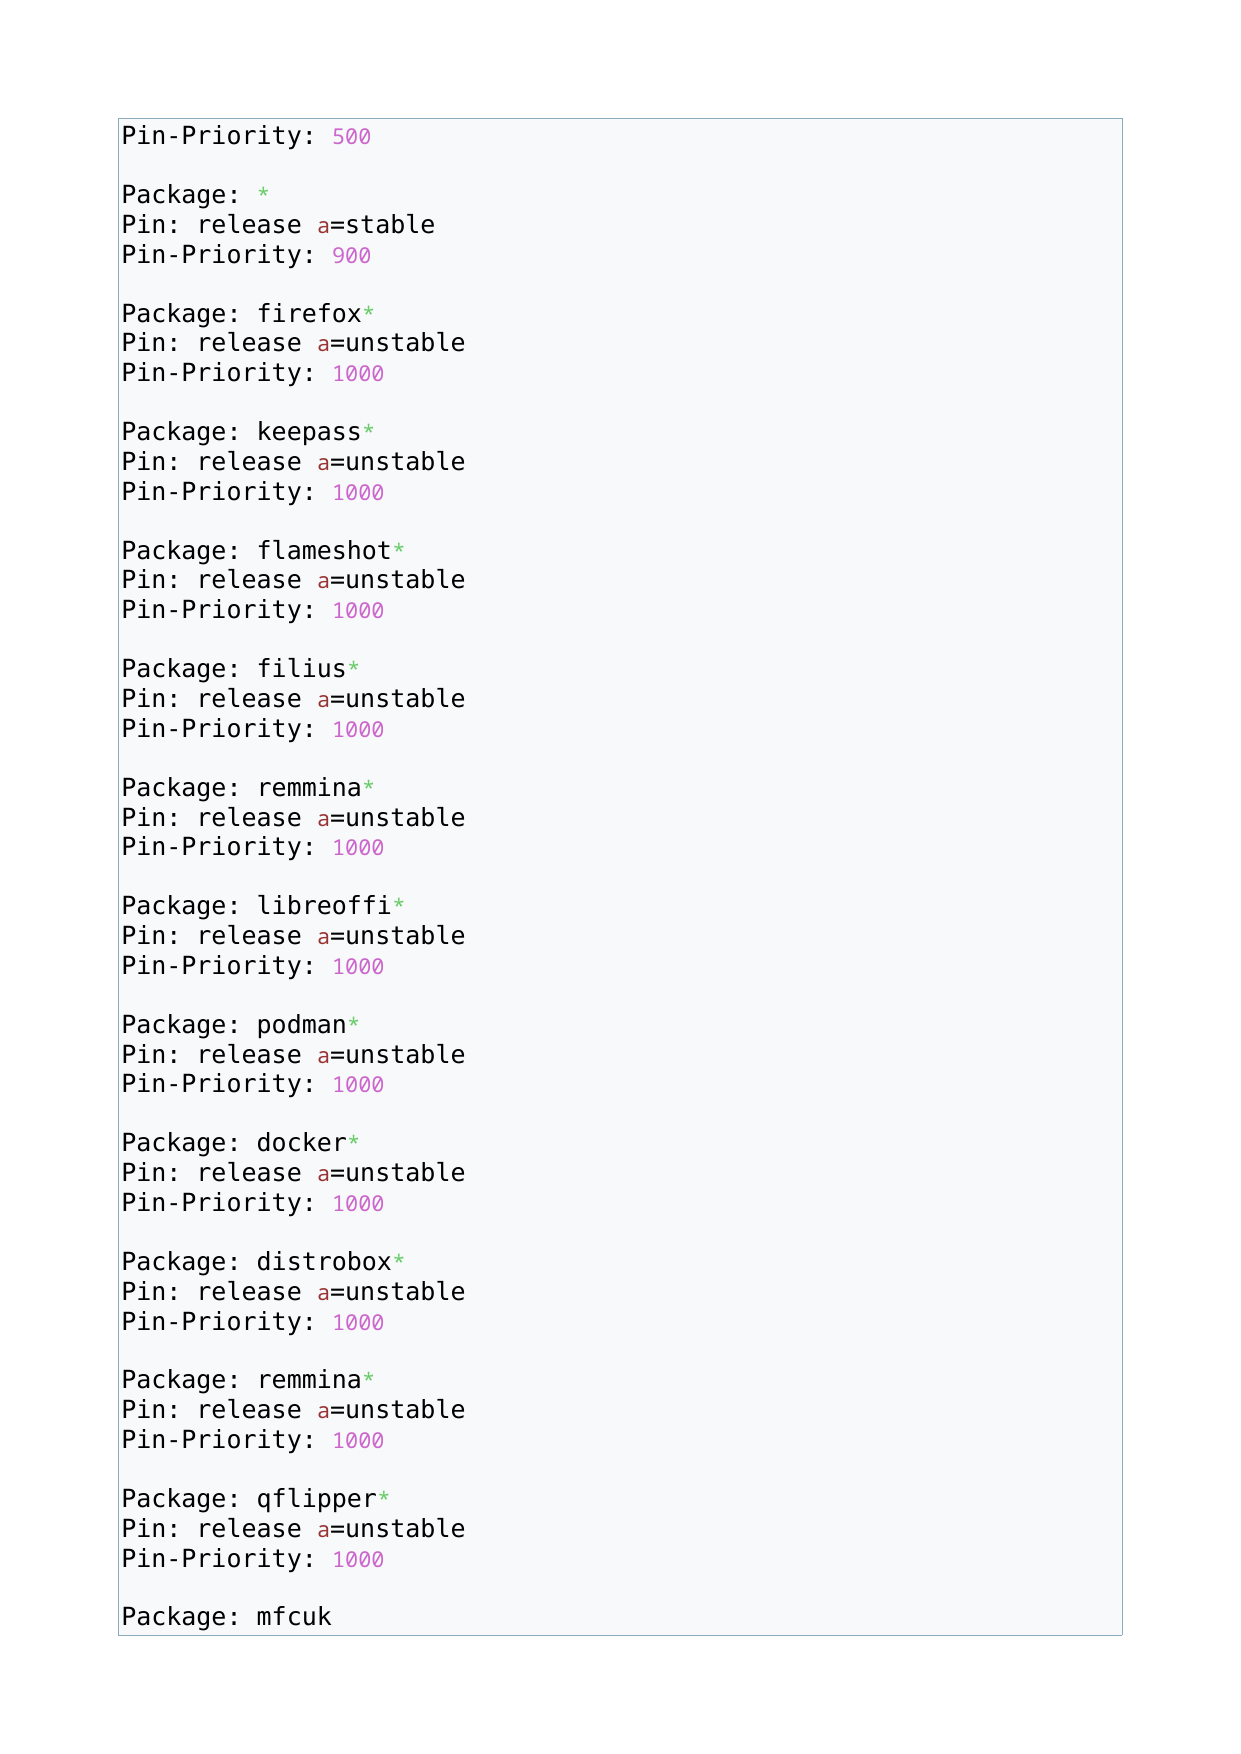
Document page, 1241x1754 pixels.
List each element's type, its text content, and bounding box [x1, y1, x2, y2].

table_header Pin-Priority: 500 Package: * Pin: release a=stable Pin-Priority: 900 Package: firefox* Pin: release a=unstable Pin-Priority: 1000 Package: keepass* Pin: release a=unstable Pin-Priority: 1000 Package: flameshot* Pin: release a=unstable Pin-Priority: 1000 Package: filius* Pin: release a=unstable Pin-Priority: 1000 Package: remmina* Pin: release a=unstable Pin-Priority: 1000 Package: libreoffi* Pin: release a=unstable Pin-Priority: 1000 Package: podman* Pin: release a=unstable Pin-Priority: 1000 Package: docker* Pin: release a=unstable Pin-Priority: 1000 Package: distrobox* Pin: release a=unstable Pin-Priority: 1000 Package: remmina* Pin: release a=unstable Pin-Priority: 1000 Package: qflipper* Pin: release a=unstable Pin-Priority: 1000 Package: mfcuk [119, 119, 1122, 1635]
